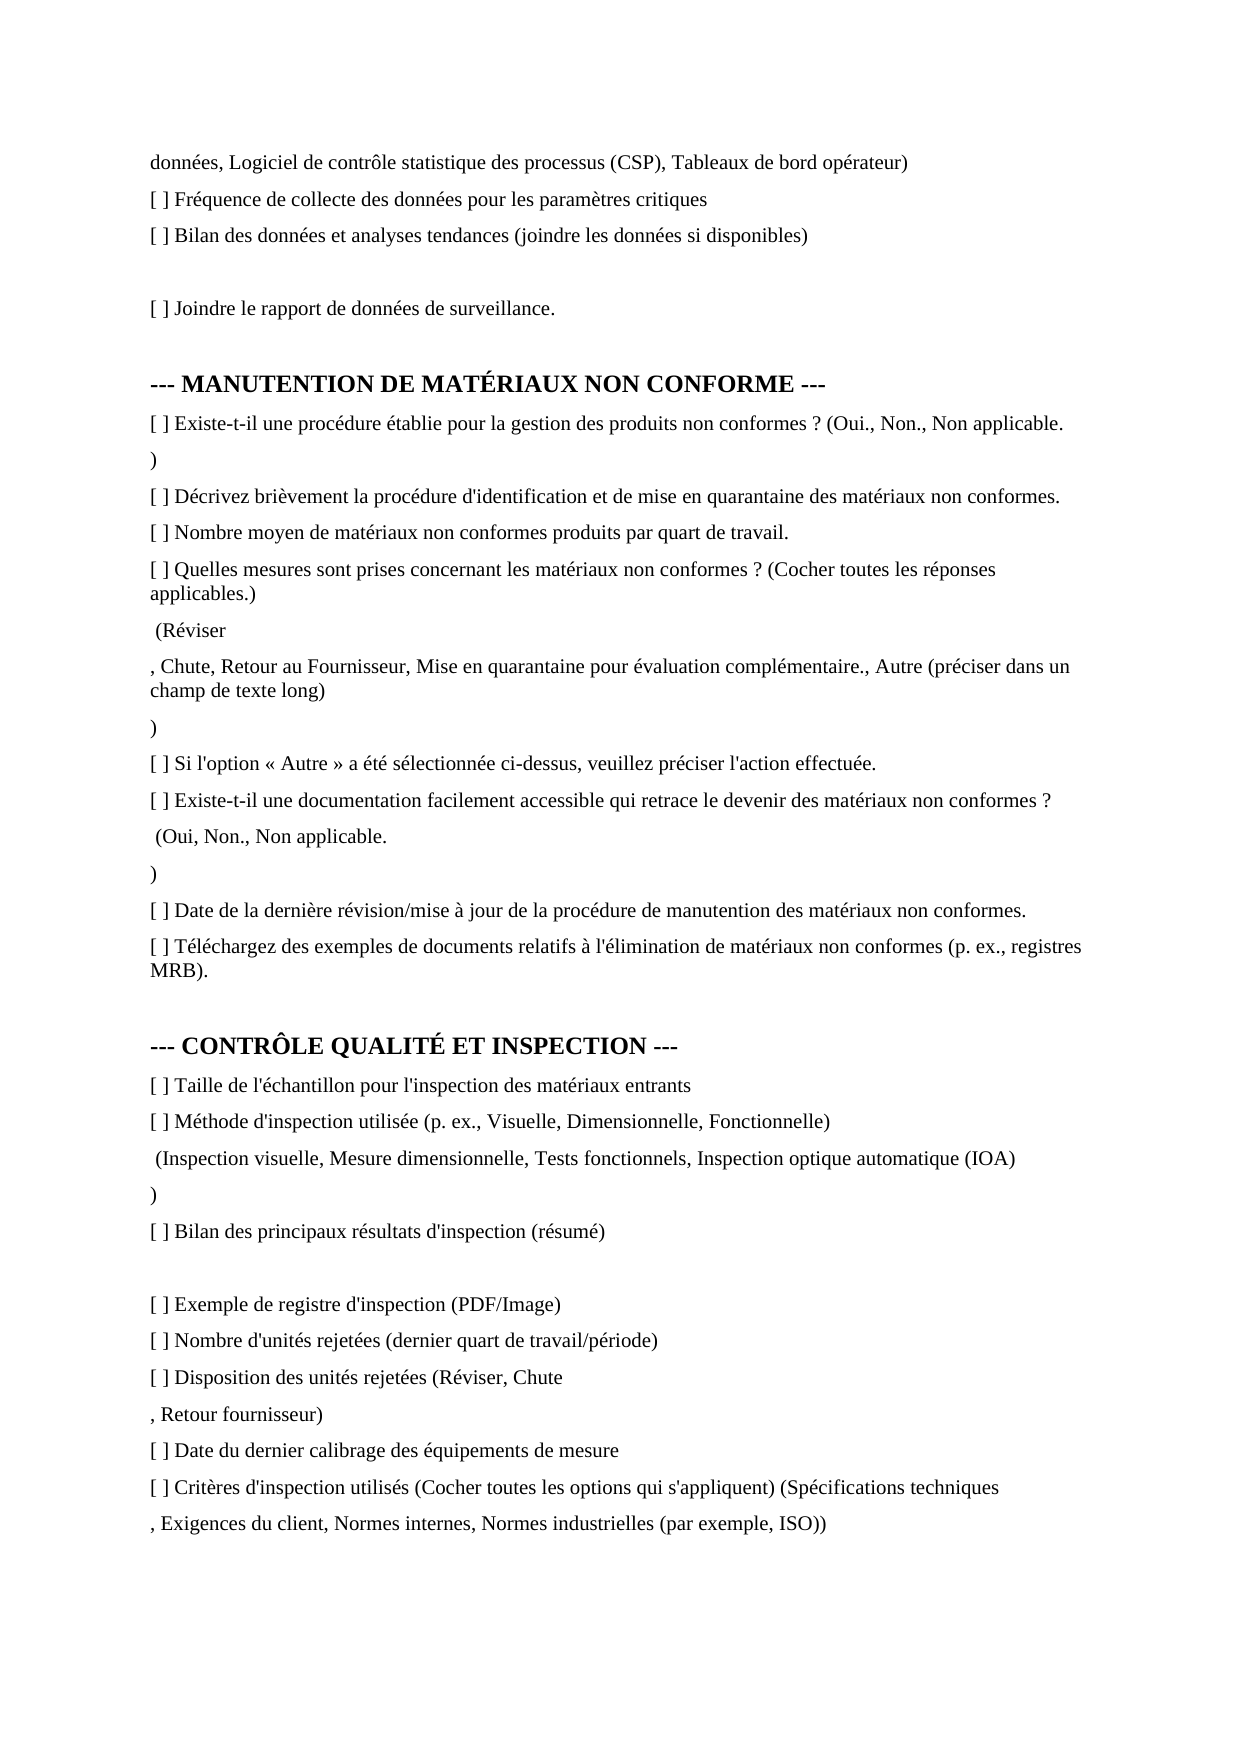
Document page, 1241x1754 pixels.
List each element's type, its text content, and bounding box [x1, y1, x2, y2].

text ) [150, 447, 1090, 471]
text [ ] Taille de l'échantillon pour l'inspection des matériaux entrants [150, 1072, 1090, 1097]
text [ ] Fréquence de collecte des données pour les paramètres critiques [150, 187, 1090, 211]
text [ ] Nombre moyen de matériaux non conformes produits par quart de travail. [150, 520, 1090, 544]
text données, Logiciel de contrôle statistique des processus (CSP), Tableaux de bord opérateur) [150, 150, 1090, 174]
text ) [150, 1182, 1090, 1206]
text [ ] Téléchargez des exemples de documents relatifs à l'élimination de matériaux non conformes (p. ex., registres MRB). [150, 934, 1090, 982]
text ) [150, 861, 1090, 885]
text [ ] Bilan des principaux résultats d'inspection (résumé) [150, 1219, 1090, 1243]
text (Réviser [150, 617, 1090, 642]
text [ ] Existe-t-il une procédure établie pour la gestion des produits non conformes ? (Oui., Non., Non applicable. [150, 411, 1090, 435]
text [ ] Décrivez brièvement la procédure d'identification et de mise en quarantaine des matériaux non conformes. [150, 484, 1090, 508]
text [ ] Critères d'inspection utilisés (Cocher toutes les options qui s'appliquent) (Spécifications techniques [150, 1475, 1090, 1499]
text [ ] Existe-t-il une documentation facilement accessible qui retrace le devenir des matériaux non conformes ? [150, 788, 1090, 812]
text , Exigences du client, Normes internes, Normes industrielles (par exemple, ISO)) [150, 1511, 1090, 1535]
text [ ] Si l'option « Autre » a été sélectionnée ci-dessus, veuillez préciser l'action effectuée. [150, 751, 1090, 775]
text --- CONTRÔLE QUALITÉ ET INSPECTION --- [150, 1031, 1090, 1060]
text [ ] Date du dernier calibrage des équipements de mesure [150, 1438, 1090, 1462]
text [ ] Nombre d'unités rejetées (dernier quart de travail/période) [150, 1328, 1090, 1352]
text (Oui, Non., Non applicable. [150, 824, 1090, 848]
text , Retour fournisseur) [150, 1402, 1090, 1426]
text [ ] Quelles mesures sont prises concernant les matériaux non conformes ? (Cocher toutes les réponses applicables.) [150, 557, 1090, 605]
text [ ] Joindre le rapport de données de surveillance. [150, 296, 1090, 320]
text [ ] Bilan des données et analyses tendances (joindre les données si disponibles) [150, 223, 1090, 247]
text (Inspection visuelle, Mesure dimensionnelle, Tests fonctionnels, Inspection optique automatique (IOA) [150, 1146, 1090, 1170]
text [ ] Méthode d'inspection utilisée (p. ex., Visuelle, Dimensionnelle, Fonctionnelle) [150, 1109, 1090, 1133]
text , Chute, Retour au Fournisseur, Mise en quarantaine pour évaluation complémentaire., Autre (préciser dans un champ de texte long) [150, 654, 1090, 702]
text [ ] Date de la dernière révision/mise à jour de la procédure de manutention des matériaux non conformes. [150, 897, 1090, 922]
text [ ] Disposition des unités rejetées (Réviser, Chute [150, 1365, 1090, 1389]
text --- MANUTENTION DE MATÉRIAUX NON CONFORME --- [150, 369, 1090, 398]
text [ ] Exemple de registre d'inspection (PDF/Image) [150, 1292, 1090, 1316]
text ) [150, 715, 1090, 739]
